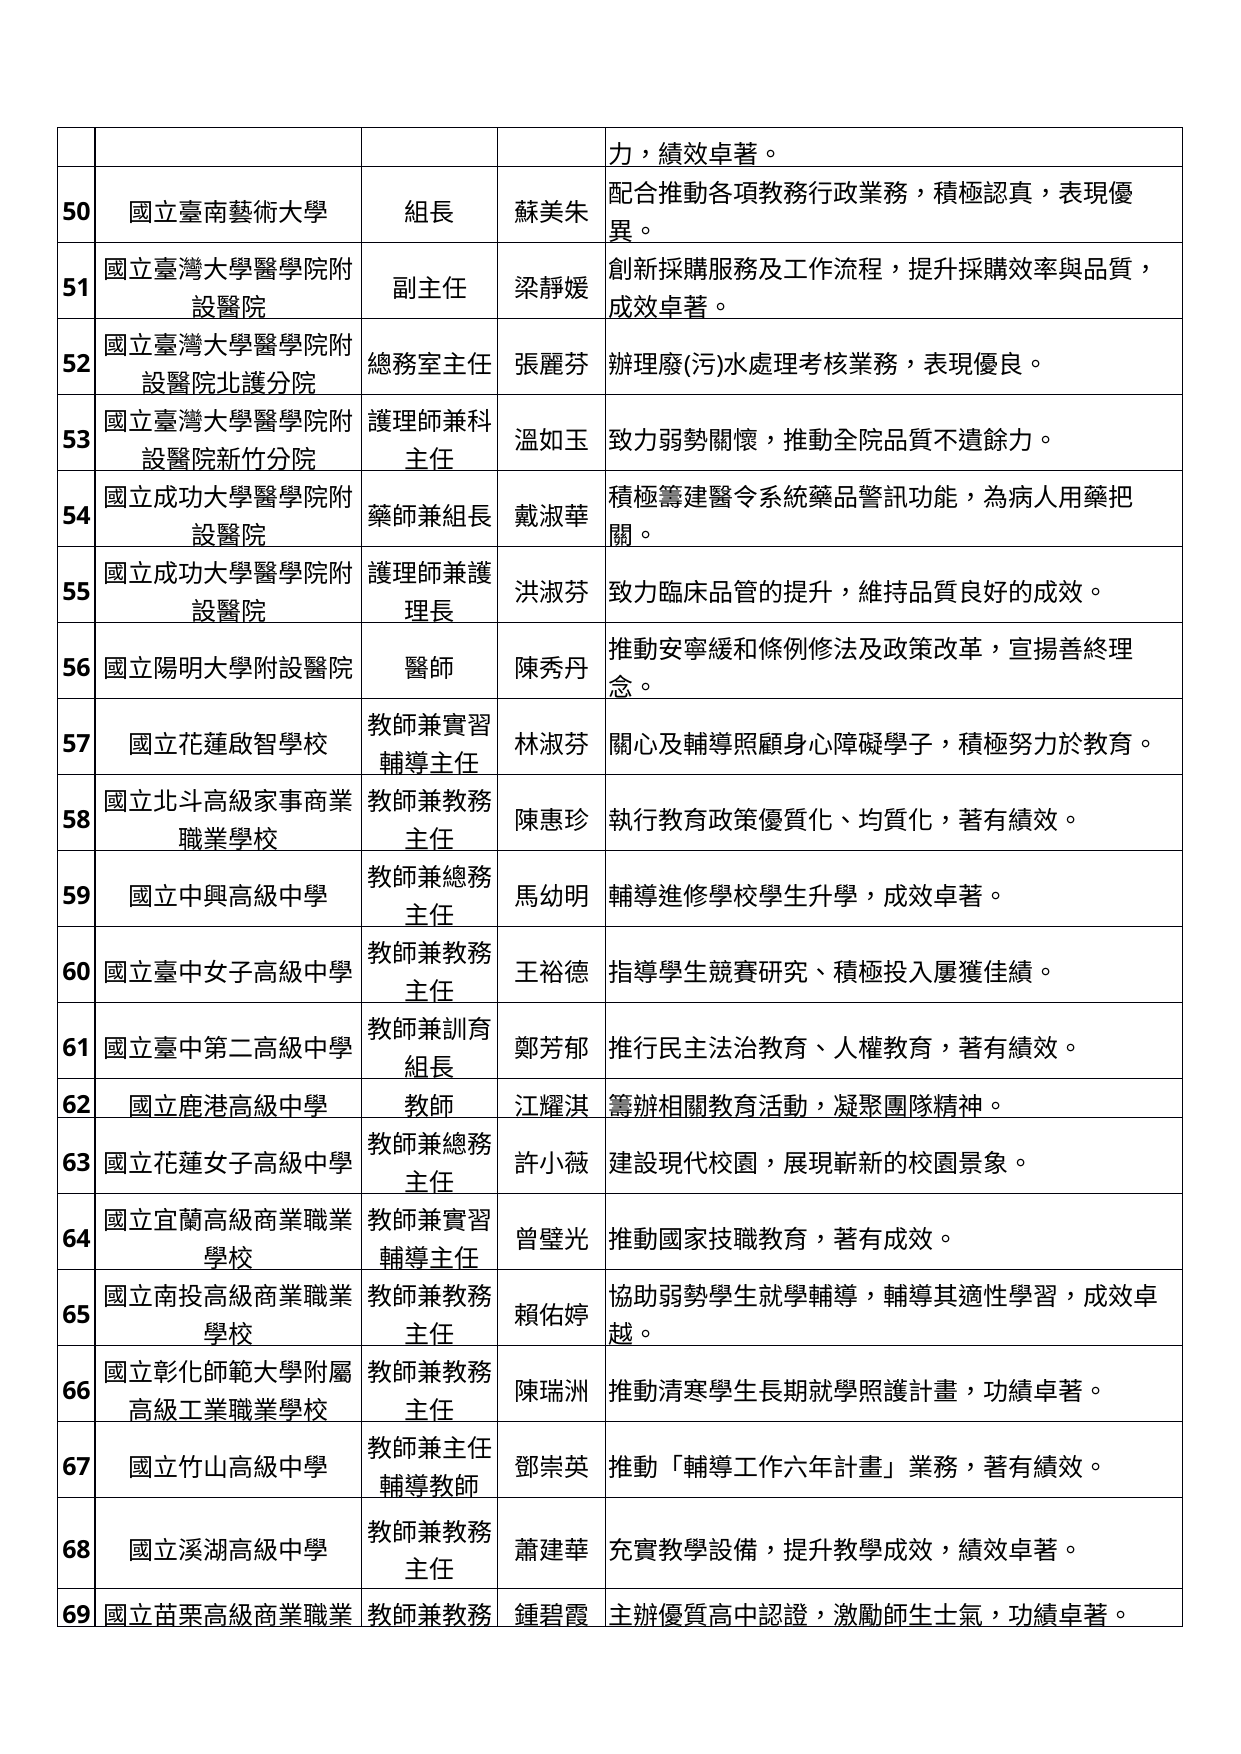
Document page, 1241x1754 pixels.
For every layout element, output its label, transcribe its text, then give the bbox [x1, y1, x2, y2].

table_cell 教師兼總務主任 [362, 851, 497, 926]
table_cell 52 [58, 319, 94, 394]
table_cell 建設現代校園，展現嶄新的校園景象。 [606, 1118, 1182, 1193]
table_cell 教師兼實習輔導主任 [362, 1194, 497, 1269]
table_cell 教師兼教務主任 [362, 1346, 497, 1421]
table_cell 藥師兼組長 [362, 471, 497, 546]
table_cell [96, 128, 361, 166]
table_cell 蕭建華 [498, 1498, 605, 1587]
table_cell 國立臺灣大學醫學院附設醫院北護分院 [96, 319, 361, 394]
table_cell 林淑芬 [498, 699, 605, 774]
table_cell 關心及輔導照顧身心障礙學子，積極努力於教育。 [606, 699, 1182, 774]
table_cell 陳瑞洲 [498, 1346, 605, 1421]
table_cell 53 [58, 395, 94, 470]
table_cell 推動清寒學生長期就學照護計畫，功績卓著。 [606, 1346, 1182, 1421]
table_cell 辦理廢(污)水處理考核業務，表現優良。 [606, 319, 1182, 394]
table_cell 執行教育政策優質化、均質化，著有績效。 [606, 775, 1182, 850]
table_cell 55 [58, 547, 94, 622]
table_cell 59 [58, 851, 94, 926]
table_cell 61 [58, 1003, 94, 1078]
table_cell 鍾碧霞 [498, 1589, 605, 1626]
table_cell 65 [58, 1270, 94, 1345]
table_cell [58, 128, 94, 166]
table_cell 國立中興高級中學 [96, 851, 361, 926]
table_cell 教師兼總務主任 [362, 1118, 497, 1193]
table_cell [362, 128, 497, 166]
table_cell 教師兼教務主任 [362, 1270, 497, 1345]
table_cell 國立竹山高級中學 [96, 1422, 361, 1497]
table_cell 充實教學設備，提升教學成效，績效卓著。 [606, 1498, 1182, 1587]
table_cell 教師兼主任輔導教師 [362, 1422, 497, 1497]
table_cell 力，績效卓著。 [606, 128, 1182, 166]
table_cell 江耀淇 [498, 1079, 605, 1117]
table_cell 陳惠珍 [498, 775, 605, 850]
table_cell 50 [58, 167, 94, 242]
table_cell 配合推動各項教務行政業務，積極認真，表現優異。 [606, 167, 1182, 242]
table_cell 國立臺中女子高級中學 [96, 927, 361, 1002]
table_cell 教師兼教務 [362, 1589, 497, 1626]
table_cell 推動「輔導工作六年計畫」業務，著有績效。 [606, 1422, 1182, 1497]
table_cell 推動國家技職教育，著有成效。 [606, 1194, 1182, 1269]
table_cell 致力弱勢關懷，推動全院品質不遺餘力。 [606, 395, 1182, 470]
table_cell 鄭芳郁 [498, 1003, 605, 1078]
table_cell 副主任 [362, 243, 497, 318]
table_cell 許小薇 [498, 1118, 605, 1193]
table_cell 王裕德 [498, 927, 605, 1002]
table_cell 護理師兼科主任 [362, 395, 497, 470]
table_cell 溫如玉 [498, 395, 605, 470]
table_cell 國立花蓮女子高級中學 [96, 1118, 361, 1193]
table_cell 國立臺中第二高級中學 [96, 1003, 361, 1078]
table_cell 總務室主任 [362, 319, 497, 394]
table_cell 國立苗栗高級商業職業 [96, 1589, 361, 1626]
table_cell 56 [58, 623, 94, 698]
table_cell 國立北斗高級家事商業職業學校 [96, 775, 361, 850]
table_cell 致力臨床品管的提升，維持品質良好的成效。 [606, 547, 1182, 622]
table_cell 教師兼教務主任 [362, 1498, 497, 1587]
table_cell 教師兼教務主任 [362, 927, 497, 1002]
table_cell 國立宜蘭高級商業職業學校 [96, 1194, 361, 1269]
table_cell 教師兼訓育組長 [362, 1003, 497, 1078]
table_cell 66 [58, 1346, 94, 1421]
table_cell 創新採購服務及工作流程，提升採購效率與品質，成效卓著。 [606, 243, 1182, 318]
table_cell 協助弱勢學生就學輔導，輔導其適性學習，成效卓越。 [606, 1270, 1182, 1345]
table_cell 63 [58, 1118, 94, 1193]
table_cell 國立臺南藝術大學 [96, 167, 361, 242]
table_cell 國立陽明大學附設醫院 [96, 623, 361, 698]
table_cell 醫師 [362, 623, 497, 698]
table_cell 鄧崇英 [498, 1422, 605, 1497]
table_cell 58 [58, 775, 94, 850]
table_cell 69 [58, 1589, 94, 1626]
table_cell 62 [58, 1079, 94, 1117]
table_cell 國立彰化師範大學附屬高級工業職業學校 [96, 1346, 361, 1421]
table_cell 護理師兼護理長 [362, 547, 497, 622]
table_cell 積極籌建醫令系統藥品警訊功能，為病人用藥把關。 [606, 471, 1182, 546]
table_cell 教師兼教務主任 [362, 775, 497, 850]
table_cell 國立溪湖高級中學 [96, 1498, 361, 1587]
table_cell 洪淑芬 [498, 547, 605, 622]
table_cell 教師兼實習輔導主任 [362, 699, 497, 774]
table_cell 64 [58, 1194, 94, 1269]
table_cell 國立鹿港高級中學 [96, 1079, 361, 1117]
table_cell 57 [58, 699, 94, 774]
table_cell 國立成功大學醫學院附設醫院 [96, 547, 361, 622]
table_cell 梁靜媛 [498, 243, 605, 318]
table_cell 國立南投高級商業職業學校 [96, 1270, 361, 1345]
table_cell 指導學生競賽研究、積極投入屢獲佳績。 [606, 927, 1182, 1002]
table_cell 主辦優質高中認證，激勵師生士氣，功績卓著。 [606, 1589, 1182, 1626]
table_cell 67 [58, 1422, 94, 1497]
table_cell 張麗芬 [498, 319, 605, 394]
table_cell 組長 [362, 167, 497, 242]
table_cell 籌辦相關教育活動，凝聚團隊精神。 [606, 1079, 1182, 1117]
table_cell 賴佑婷 [498, 1270, 605, 1345]
table_cell [498, 128, 605, 166]
table_cell 曾璧光 [498, 1194, 605, 1269]
table_cell 教師 [362, 1079, 497, 1117]
table_cell 國立成功大學醫學院附設醫院 [96, 471, 361, 546]
table_cell 國立花蓮啟智學校 [96, 699, 361, 774]
table_cell 推動安寧緩和條例修法及政策改革，宣揚善終理念。 [606, 623, 1182, 698]
table_cell 60 [58, 927, 94, 1002]
table_cell 輔導進修學校學生升學，成效卓著。 [606, 851, 1182, 926]
table_cell 國立臺灣大學醫學院附設醫院 [96, 243, 361, 318]
table_cell 推行民主法治教育、人權教育，著有績效。 [606, 1003, 1182, 1078]
table_cell 68 [58, 1498, 94, 1587]
table_cell 54 [58, 471, 94, 546]
table_cell 51 [58, 243, 94, 318]
table_cell 國立臺灣大學醫學院附設醫院新竹分院 [96, 395, 361, 470]
table_cell 馬幼明 [498, 851, 605, 926]
table_cell 蘇美朱 [498, 167, 605, 242]
table_cell 陳秀丹 [498, 623, 605, 698]
table_cell 戴淑華 [498, 471, 605, 546]
